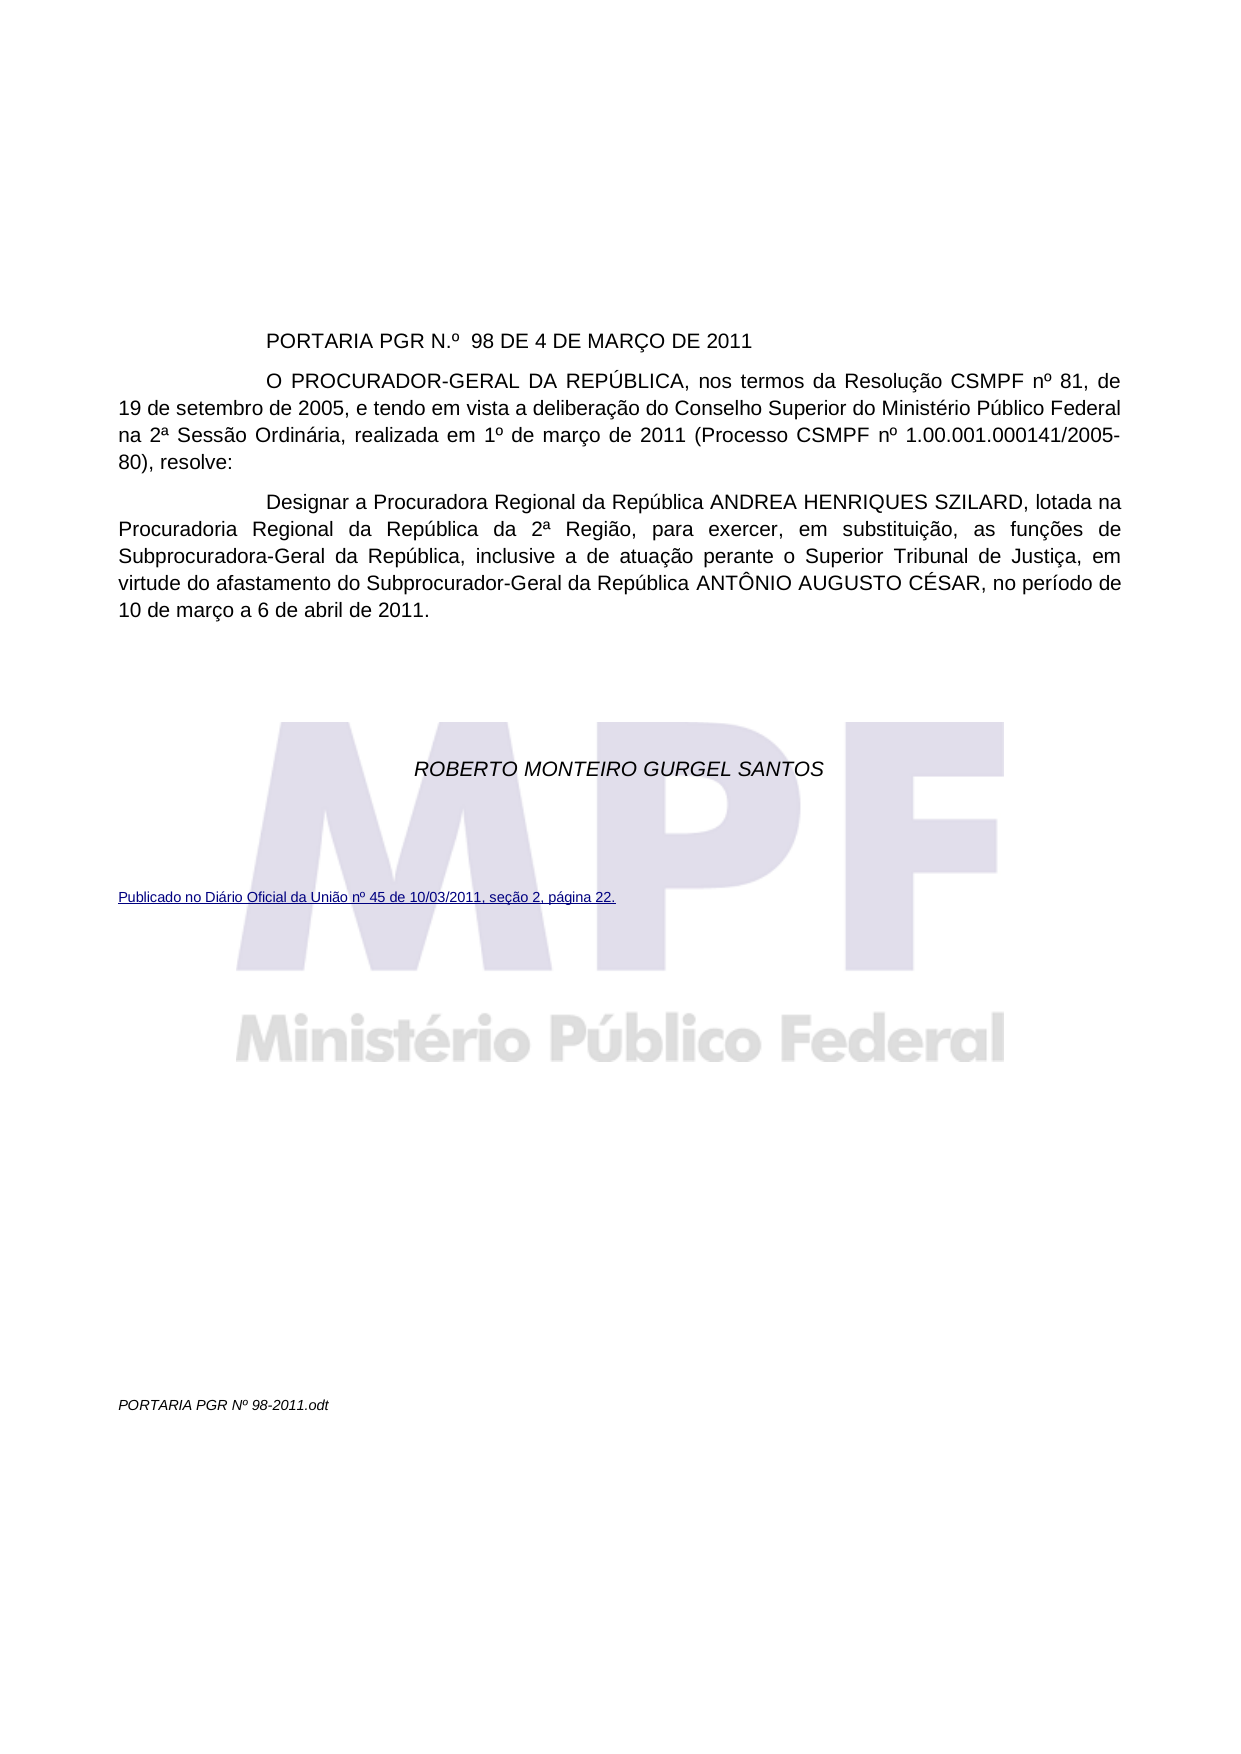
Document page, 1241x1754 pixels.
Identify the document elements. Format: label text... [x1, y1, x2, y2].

text Publicado no Diário Oficial da União nº 45 de 10/03/2011, seção 2, página 22. [118, 882, 1220, 907]
text O PROCURADOR-GERAL DA REPÚBLICA, nos termos da Resolução CSMPF nº 81, de 19 de setembro de 2005, e tendo em vista a deliberação do Conselho Superior do Ministério Público Federal na 2ª Sessão Ordinária, realizada em 1º de março de 2011 (Processo CSMPF nº 1.00.001.000141/2005-80), resolve: [118, 367, 1122, 475]
text ROBERTO MONTEIRO GURGEL SANTOS [118, 754, 1122, 781]
picture [236, 721, 1004, 754]
picture [236, 781, 1004, 882]
text PORTARIA PGR N.º 98 DE 4 DE MARÇO DE 2011 [118, 327, 1122, 354]
text Designar a Procuradora Regional da República ANDREA HENRIQUES SZILARD, lotada na Procuradoria Regional da República da 2ª Região, para exercer, em substituição, as funções de Subprocuradora-Geral da República, inclusive a de atuação perante o Superior Tribunal de Justiça, em virtude do afastamento do Subprocurador-Geral da República ANTÔNIO AUGUSTO CÉSAR, no período de 10 de março a 6 de abril de 2011. [118, 488, 1122, 623]
text PORTARIA PGR Nº 98-2011.odt [118, 1389, 1122, 1416]
picture [236, 907, 1004, 1062]
